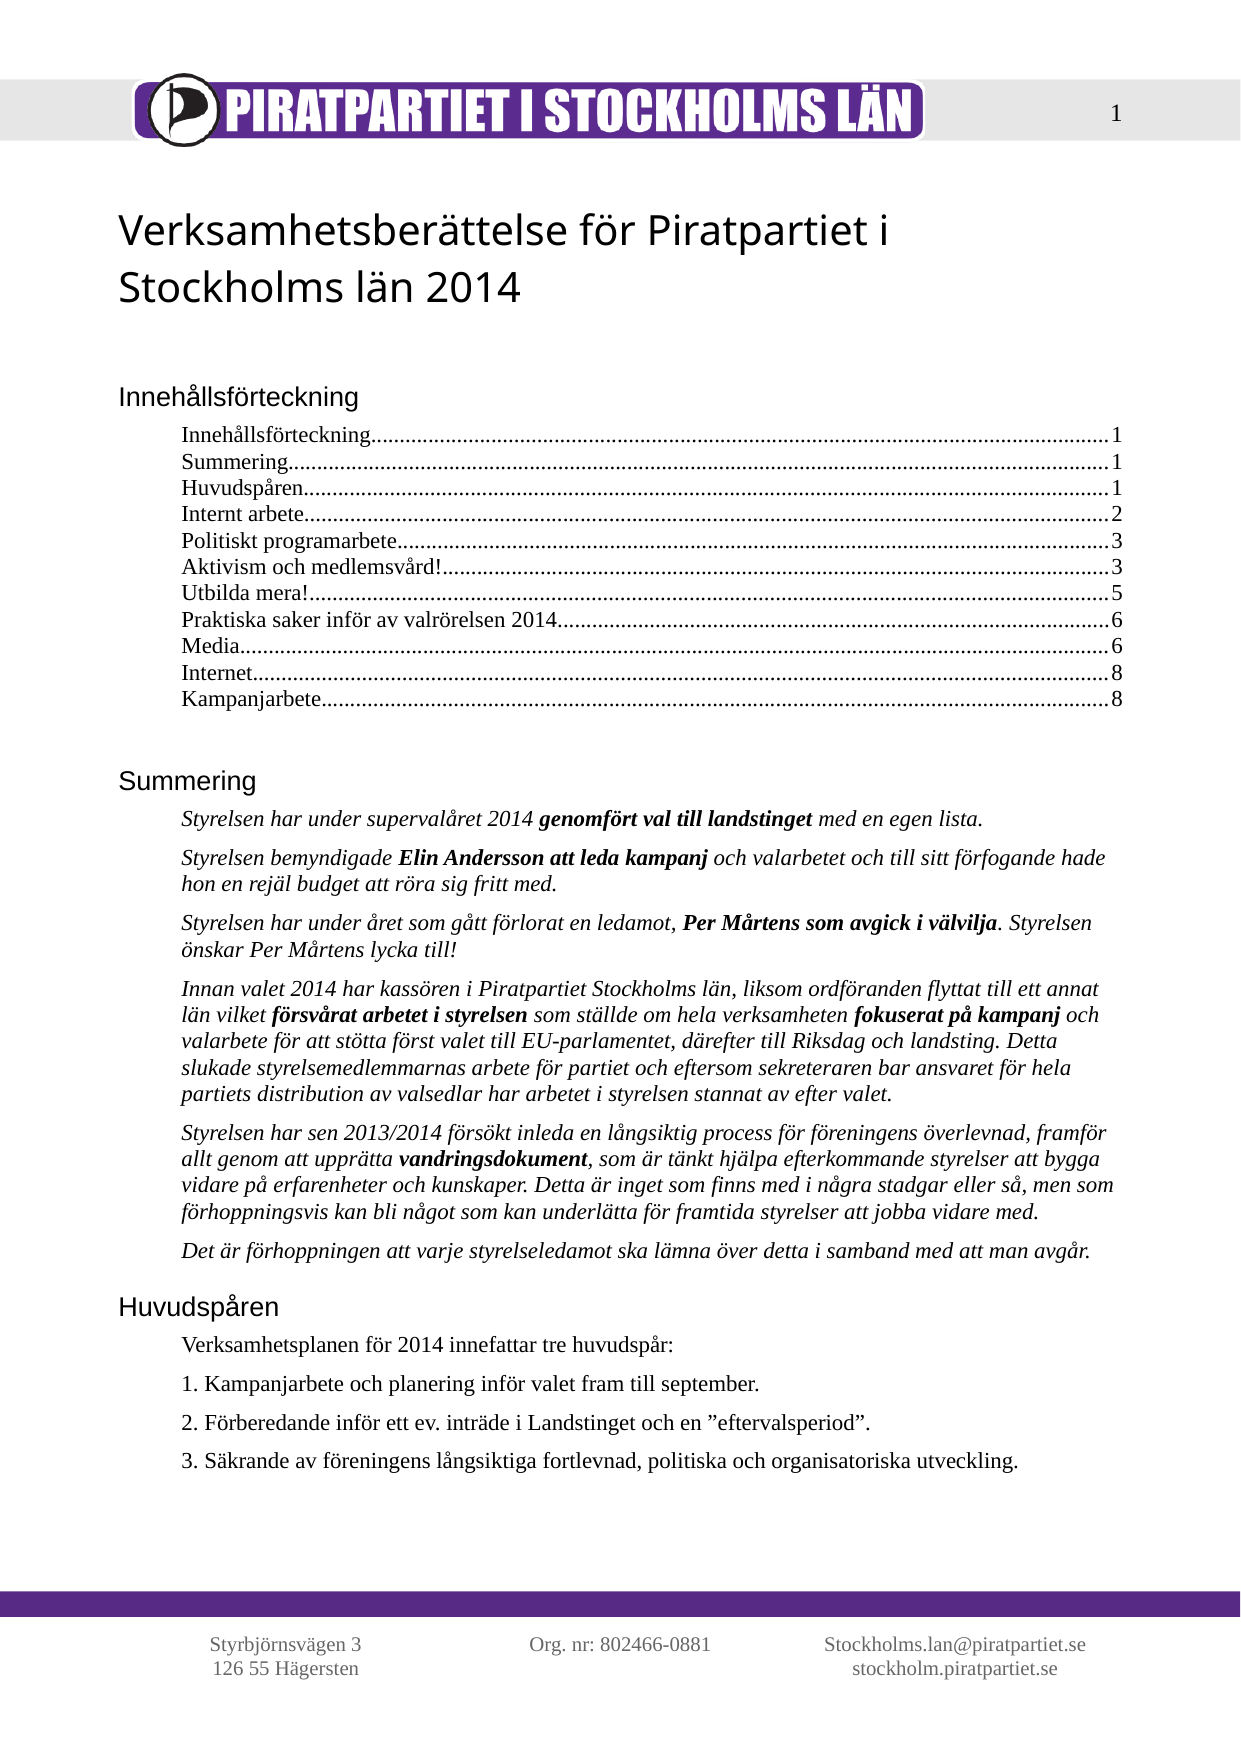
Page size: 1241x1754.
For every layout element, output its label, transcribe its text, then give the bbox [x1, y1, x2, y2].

title Verksamhetsberättelse för Piratpartiet i Stockholms län 2014 [118, 201, 1122, 315]
text Aktivism och medlemsvård! 3 [181, 553, 1122, 579]
text Verksamhetsplanen för 2014 innefattar tre huvudspår: [181, 1331, 1122, 1357]
text Media 6 [181, 632, 1122, 658]
text Innan valet 2014 har kassören i Piratpartiet Stockholms län, liksom ordföranden flyttat till ett annat län vilket försvårat arbetet i styrelsen som ställde om hela verksamheten fokuserat på kampanj och valarbete för att stötta först valet till EU-parlamentet, därefter till Riksdag och landsting. Detta slukade styrelsemedlemmarnas arbete för partiet och eftersom sekreteraren bar ansvaret för hela partiets distribution av valsedlar har arbetet i styrelsen stannat av efter valet. [181, 974, 1122, 1106]
text Utbilda mera! 5 [181, 579, 1122, 606]
text Internt arbete 2 [181, 500, 1122, 527]
text Styrelsen har under året som gått förlorat en ledamot, Per Mårtens som avgick i välvilja. Styrelsen önskar Per Mårtens lycka till! [181, 909, 1122, 962]
text Styrelsen bemyndigade Elin Andersson att leda kampanj och valarbetet och till sitt förfogande hade hon en rejäl budget att röra sig fritt med. [181, 844, 1122, 897]
text 3. Säkrande av föreningens långsiktiga fortlevnad, politiska och organisatoriska utveckling. [181, 1447, 1122, 1474]
text Praktiska saker inför av valrörelsen 2014. 6 [181, 606, 1122, 632]
text Det är förhoppningen att varje styrelseledamot ska lämna över detta i samband med att man avgår. [181, 1237, 1122, 1263]
text Politiskt programarbete 3 [181, 527, 1122, 553]
text Huvudspåren 1 [181, 474, 1122, 500]
text Kampanjarbete. 8 [181, 685, 1122, 711]
text 1. Kampanjarbete och planering inför valet fram till september. [181, 1370, 1122, 1396]
subtitle Innehållsförteckning [118, 381, 1122, 412]
text Summering 1 [181, 448, 1122, 474]
text Innehållsförteckning 1 [181, 421, 1122, 448]
subtitle Summering [118, 765, 1122, 796]
text Styrelsen har under supervalåret 2014 genomfört val till landstinget med en egen lista. [181, 805, 1122, 832]
text Styrelsen har sen 2013/2014 försökt inleda en långsiktig process för föreningens överlevnad, framför allt genom att upprätta vandringsdokument, som är tänkt hjälpa efterkommande styrelser att bygga vidare på erfarenheter och kunskaper. Detta är inget som finns med i några stadgar eller så, men som förhoppningsvis kan bli något som kan underlätta för framtida styrelser att jobba vidare med. [181, 1119, 1122, 1224]
text 2. Förberedande inför ett ev. inträde i Landstinget och en ”eftervalsperiod”. [181, 1408, 1122, 1435]
picture [131, 73, 926, 147]
subtitle Huvudspåren [118, 1291, 1122, 1322]
text Internet 8 [181, 658, 1122, 685]
